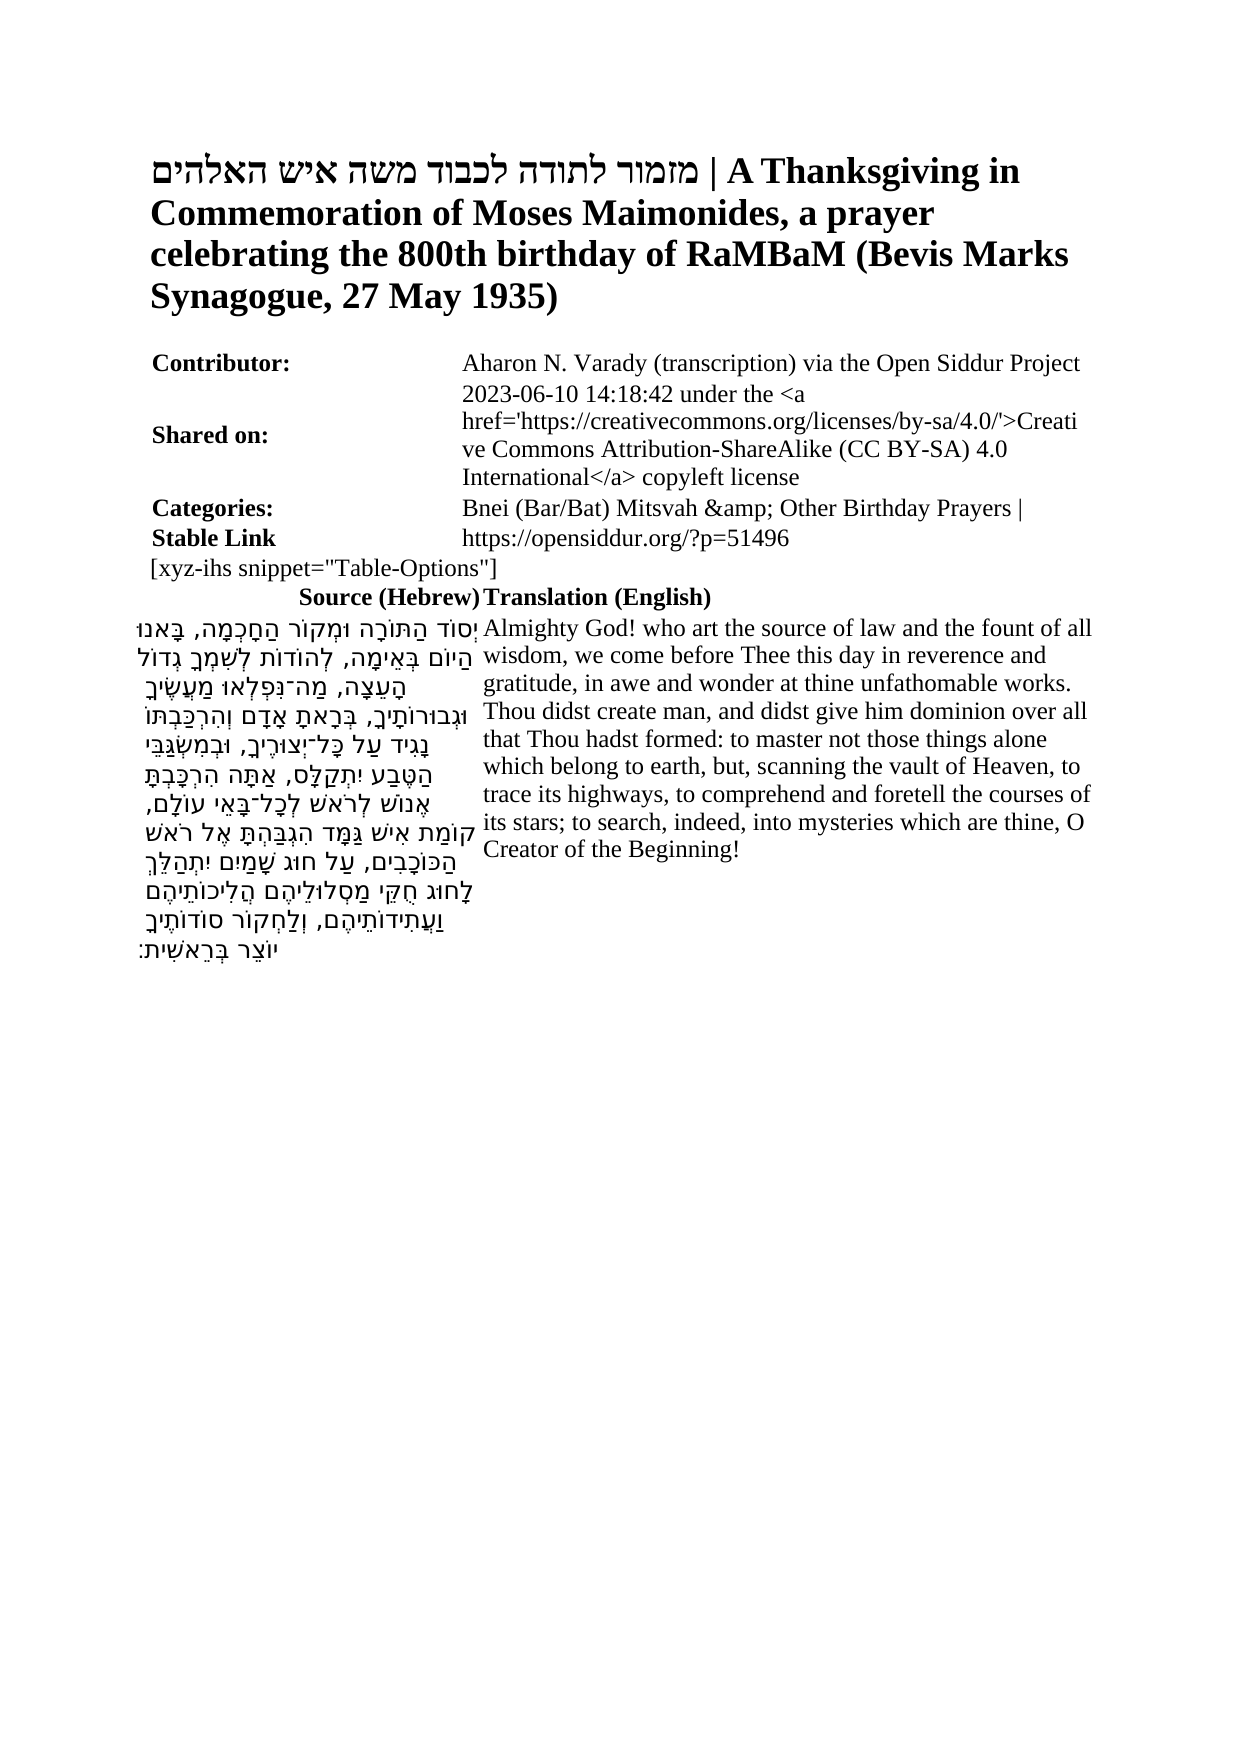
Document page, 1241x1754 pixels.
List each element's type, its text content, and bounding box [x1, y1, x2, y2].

table_cell https://opensiddur.org/?p=51496 [460, 523, 1090, 554]
table_cell Shared on: [150, 378, 460, 492]
table_header Source (Hebrew) [135, 582, 481, 612]
table_header Translation (English) [481, 582, 1105, 612]
text [xyz-ihs snippet="Table-Options"] [150, 554, 1090, 582]
table_cell יְסוֹד הַתּוֹרָה וּמְקוֹר הַחָכְמָה, בָּאנוּ הַיוֹם בְּאֵימָה, לְהוֹדוֹת לְשִׁמְךָ גְדוֹל הָעֵצָה, מַה־נִּפְלְאוּ מַעֲשֶׂיךָ וּגְבוּרוֹתָיךָ, בְּרָאתָ אָדָם וְהִרְכַּבְתּוֹ נָגִיד עַל כָּל־יְצוּרֶיךָ, וּבְמִשְׂגַּבֵּי הַטֶּבַע יִתְקַלָּס, אַתָּה הִרְכָּבְתָּ אֶנוֹשׁ לְרֹאשׁ לְכָל־בָּאֵי עוֹלָם, קוֹמַת אִישׁ גַּמָּד הִגְבַּהְתָּ אֶל רֹאשׁ הַכּוֹכָבִים, עַל חוּג שָׁמַיִם יִתְהַלֵּךְ לָחוּג חֻקֵּי מַסְלוּלֵיהֶם הֲלִיכוֹתֵיהֶם וַעֲתִידוֹתֵיהֶם, וְלַחְקוֹר סוֹדוֹתֶיךָ יוֹצֵר בְּרֵאשִׁית׃ [135, 613, 481, 966]
table_header Contributor: [150, 348, 460, 378]
subtitle מזמור לתודה לכבוד משה איש האלהים | A Thanksgiving in Commemoration of Moses Maimonides, a prayer celebrating the 800th birthday of RaMBaM (Bevis Marks Synagogue, 27 May 1935) [150, 150, 1090, 316]
table_cell Almighty God! who art the source of law and the fount of all wisdom, we come before Thee this day in reverence and gratitude, in awe and wonder at thine unfathomable works. Thou didst create man, and didst give him dominion over all that Thou hadst formed: to master not those things alone which belong to earth, but, scanning the vault of Heaven, to trace its highways, to comprehend and foretell the courses of its stars; to search, indeed, into mysteries which are thine, O Creator of the Beginning! [481, 613, 1105, 966]
table_cell Stable Link [150, 523, 460, 554]
table_header Aharon N. Varady (transcription) via the Open Siddur Project [460, 348, 1090, 378]
table_cell 2023-06-10 14:18:42 under the <a href='https://creativecommons.org/licenses/by-sa/4.0/'>Creative Commons Attribution-ShareAlike (CC BY-SA) 4.0 International</a> copyleft license [460, 378, 1090, 492]
table_cell Categories: [150, 492, 460, 523]
table_cell Bnei (Bar/Bat) Mitsvah &amp; Other Birthday Prayers | [460, 492, 1090, 523]
